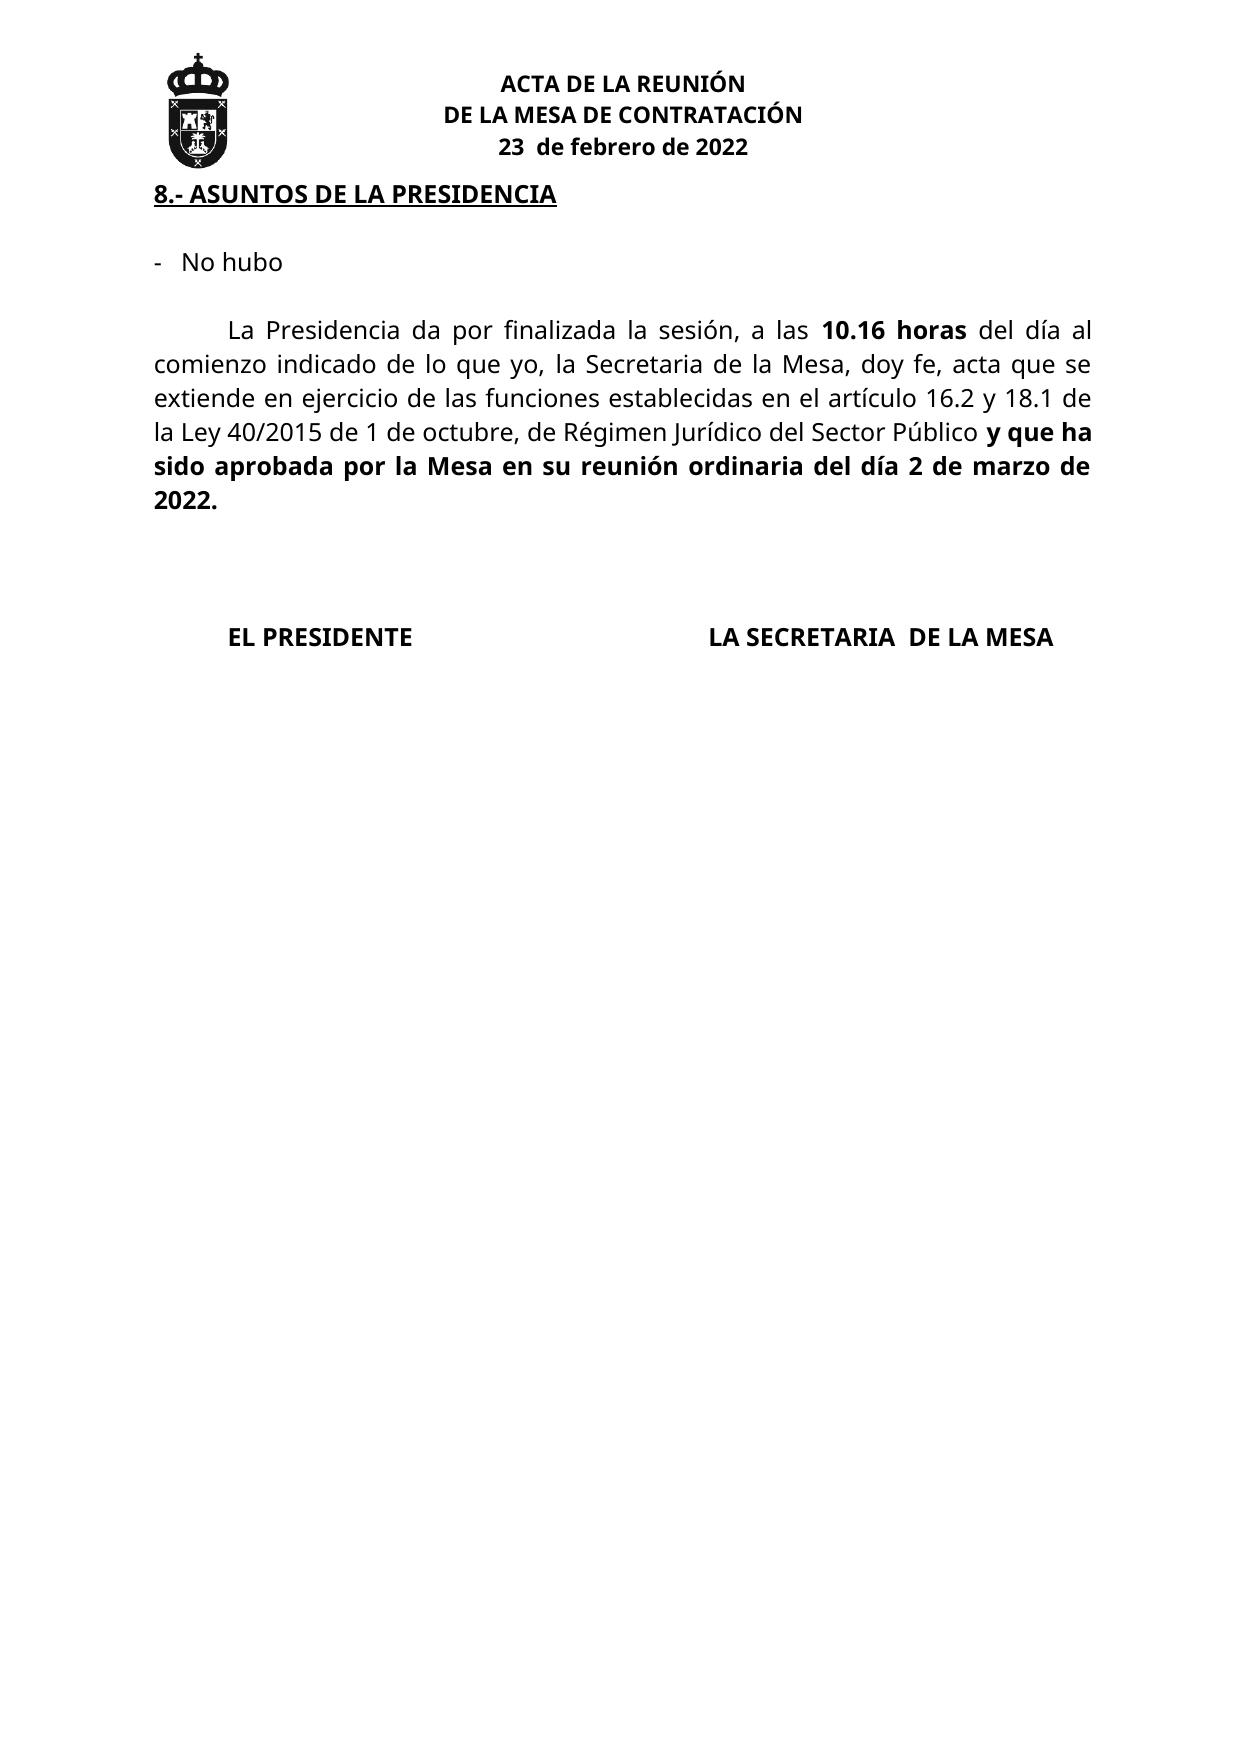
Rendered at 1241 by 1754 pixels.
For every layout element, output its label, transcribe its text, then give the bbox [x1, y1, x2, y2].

table_header EL PRESIDENTE [142, 585, 623, 687]
text La Presidencia da por finalizada la sesión, a las 10.16 horas del día al comienzo indicado de lo que yo, la Secretaria de la Mesa, doy fe, acta que se extiende en ejercicio de las funciones establecidas en el artículo 16.2 y 18.1 de la Ley 40/2015 de 1 de octubre, de Régimen Jurídico del Sector Público y que ha sido aprobada por la Mesa en su reunión ordinaria del día 2 de marzo de 2022. [153, 313, 1093, 517]
text - No hubo [153, 244, 1093, 278]
picture [164, 50, 231, 171]
text 8.- ASUNTOS DE LA PRESIDENCIA [153, 176, 1093, 210]
table_header LA SECRETARIA DE LA MESA [623, 585, 1104, 687]
